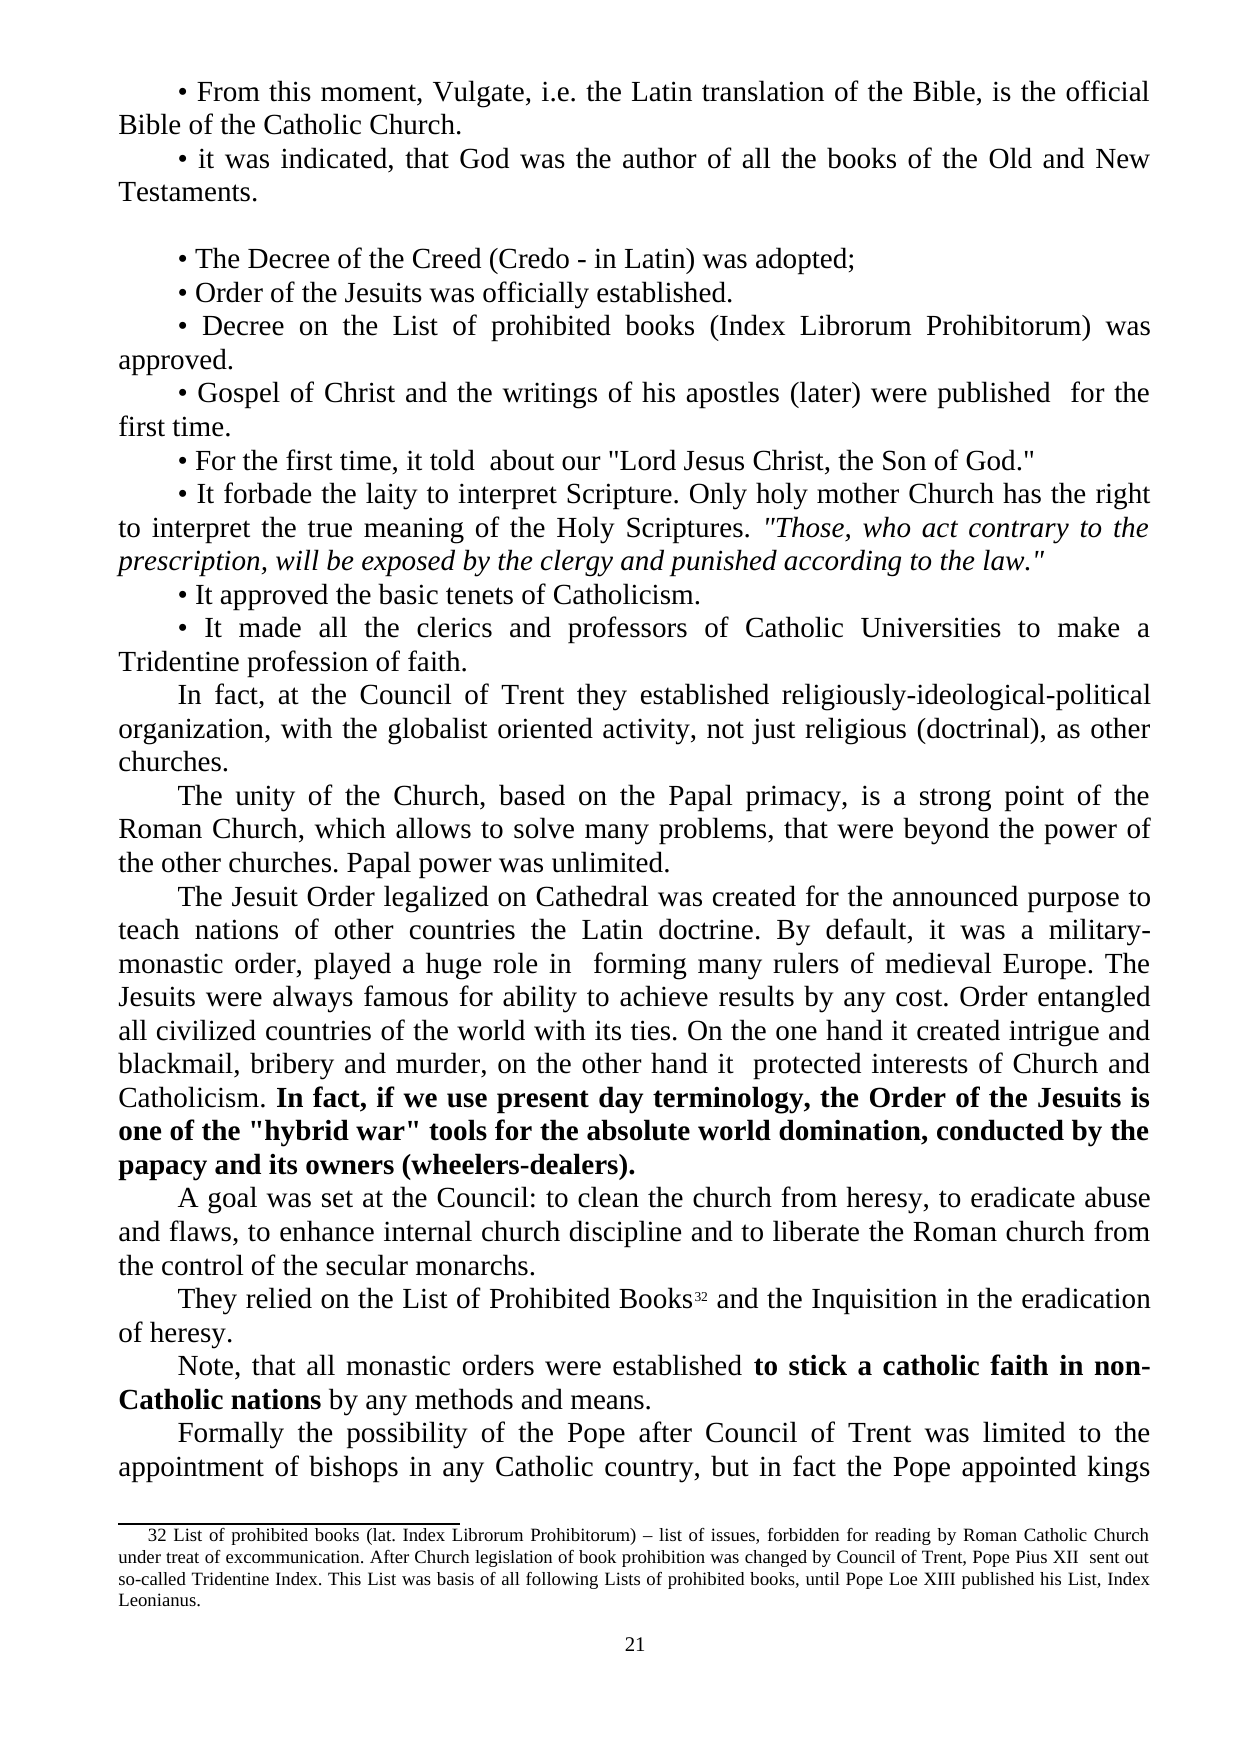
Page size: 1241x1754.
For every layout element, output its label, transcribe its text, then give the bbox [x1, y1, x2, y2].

text Formally the possibility of the Pope after Council of Trent was limited to the appointment of bishops in any Catholic country, but in fact the Pope appointed kings [118, 1415, 1152, 1482]
text The unity of the Church, based on the Papal primacy, is a strong point of the Roman Church, which allows to solve many problems, that were beyond the power of the other churches. Papal power was unlimited. [118, 778, 1152, 879]
text They relied on the List of Prohibited Books and the Inquisition in the eradication of heresy. [118, 1281, 1152, 1348]
text • Order of the Jesuits was officially established. [118, 275, 1152, 308]
text • it was indicated, that God was the author of all the books of the Old and New Testaments. [118, 141, 1152, 208]
text The Jesuit Order legalized on Cathedral was created for the announced purpose to teach nations of other countries the Latin doctrine. By default, it was a military-monastic order, played a huge role in forming many rulers of medieval Europe. The Jesuits were always famous for ability to achieve results by any cost. Order entangled all civilized countries of the world with its ties. On the one hand it created intrigue and blackmail, bribery and murder, on the other hand it protected interests of Church and Catholicism. In fact, if we use present day terminology, the Order of the Jesuits is one of the "hybrid war" tools for the absolute world domination, conducted by the papacy and its owners (wheelers-dealers). [118, 879, 1152, 1181]
text List of prohibited books (lat. Index Librorum Prohibitorum) – list of issues, forbidden for reading by Roman Catholic Church under treat of excommunication. After Church legislation of book prohibition was changed by Council of Trent, Pope Pius XII sent out so-called Tridentine Index. This List was basis of all following Lists of prohibited books, until Pope Loe XIII published his List, Index Leonianus. [118, 1524, 1152, 1611]
text A goal was set at the Council: to clean the church from heresy, to eradicate abuse and flaws, to enhance internal church discipline and to liberate the Roman church from the control of the secular monarchs. [118, 1181, 1152, 1281]
text • From this moment, Vulgate, i.e. the Latin translation of the Bible, is the official Bible of the Catholic Church. [118, 74, 1152, 141]
text • Decree on the List of prohibited books (Index Librorum Prohibitorum) was approved. [118, 308, 1152, 376]
text • It approved the basic tenets of Catholicism. [118, 577, 1152, 610]
text • It forbade the laity to interpret Scripture. Only holy mother Church has the right to interpret the true meaning of the Holy Scriptures. "Those, who act contrary to the prescription, will be exposed by the clergy and punished according to the law." [118, 476, 1152, 577]
text • The Decree of the Creed (Credo - in Latin) was adopted; [118, 241, 1152, 275]
text Note, that all monastic orders were established to stick a catholic faith in non-Catholic nations by any methods and means. [118, 1348, 1152, 1415]
text • For the first time, it told about our "Lord Jesus Christ, the Son of God." [118, 443, 1152, 476]
text • Gospel of Christ and the writings of his apostles (later) were published for the first time. [118, 376, 1152, 443]
text In fact, at the Council of Trent they established religiously-ideological-political organization, with the globalist oriented activity, not just religious (doctrinal), as other churches. [118, 677, 1152, 778]
text • It made all the clerics and professors of Catholic Universities to make a Tridentine profession of faith. [118, 610, 1152, 677]
